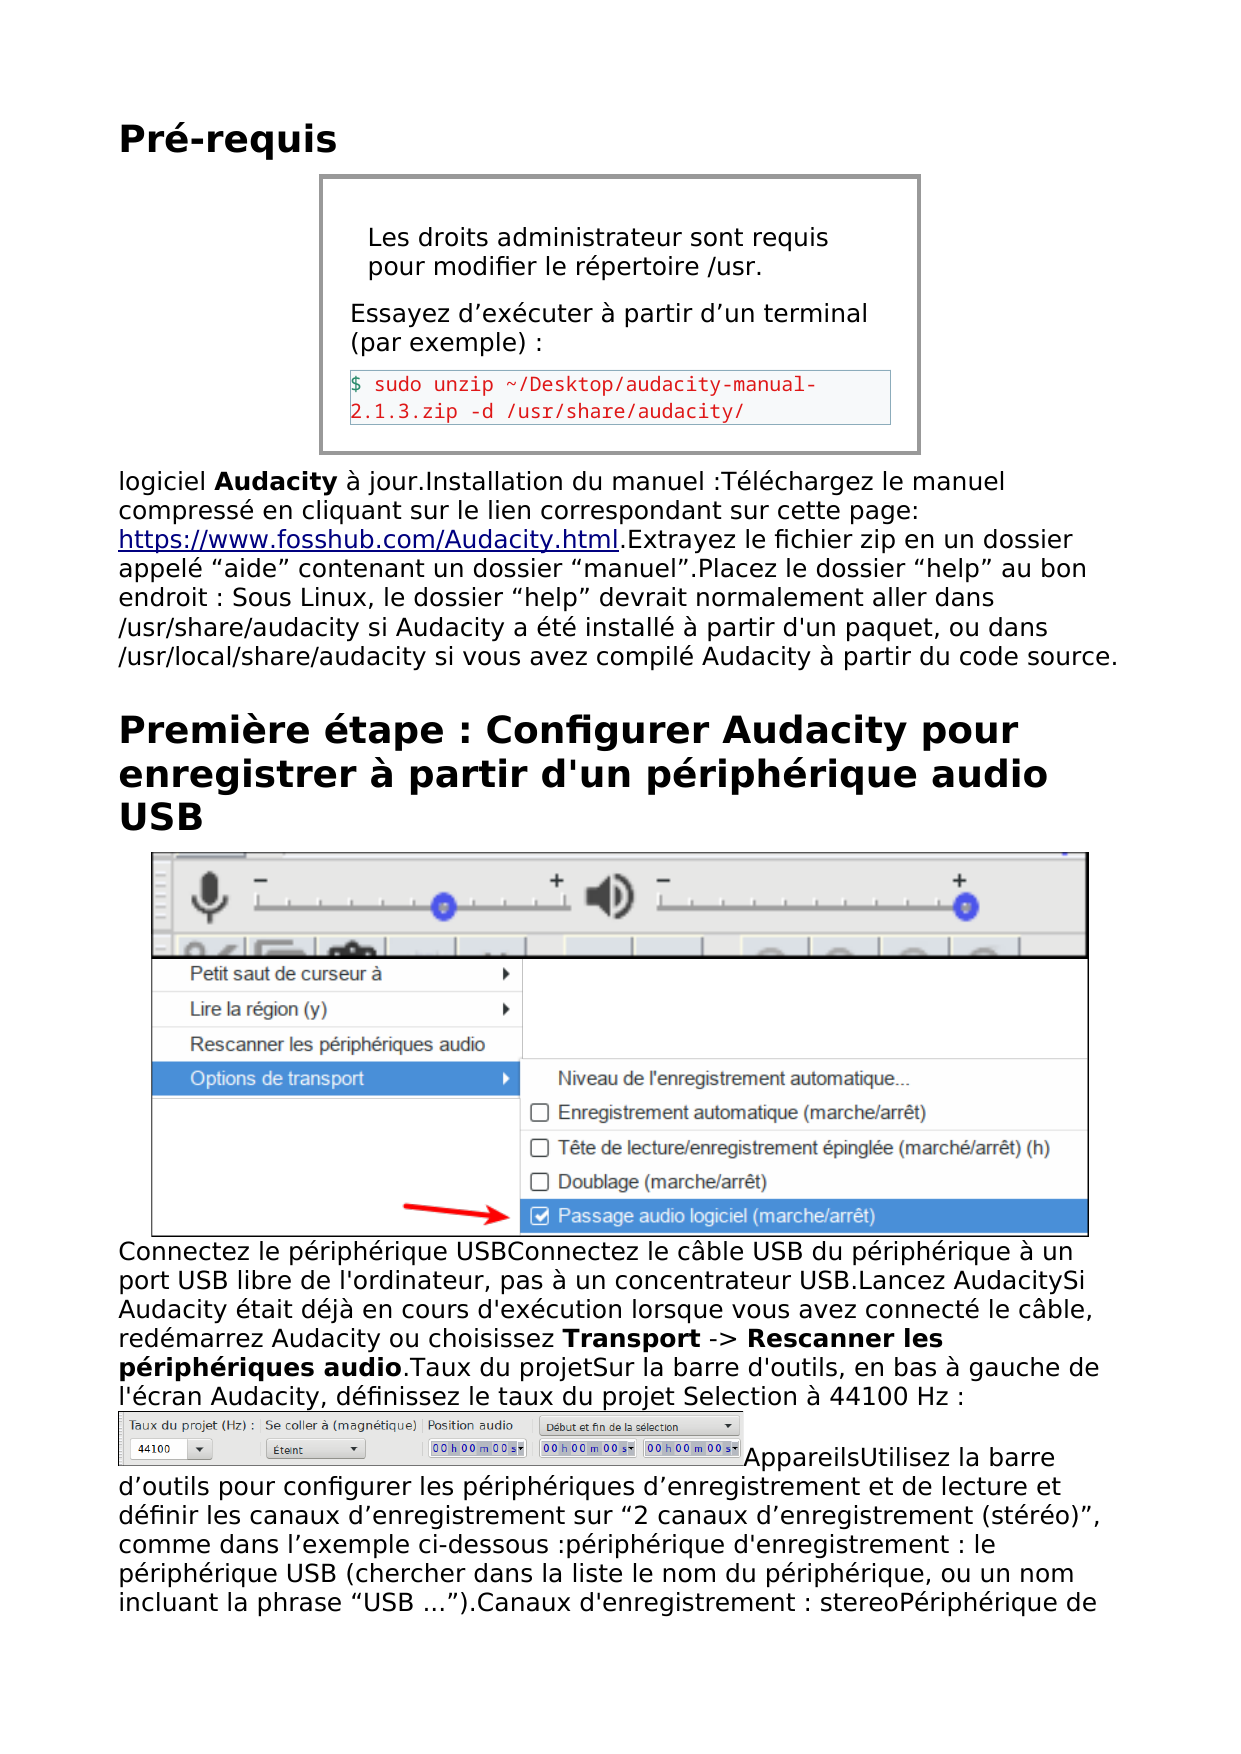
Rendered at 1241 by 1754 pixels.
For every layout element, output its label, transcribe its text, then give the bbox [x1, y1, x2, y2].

table_header Les droits administrateur sont requis pour modifier le répertoire /usr. Essayez d’exécuter à partir d’un terminal (par exemple) : $ sudo unzip ~/Desktop/audacity-manual-2.1.3.zip -d /usr/share/audacity/ [332, 187, 908, 442]
subtitle Première étape : Configurer Audacity pour enregistrer à partir d'un périphérique audio USB [118, 709, 1122, 839]
text Connectez le périphérique USBConnectez le câble USB du périphérique à un port USB libre de l'ordinateur, pas à un concentrateur USB.Lancez AudacitySi Audacity était déjà en cours d'exécution lorsque vous avez connecté le câble, redémarrez Audacity ou choisissez Transport -> Rescanner les périphériques audio.Taux du projetSur la barre d'outils, en bas à gauche de l'écran Audacity, définissez le taux du projet Selection à 44100 Hz :AppareilsUtilisez la barre d’outils pour configurer les périphériques d’enregistrement et de lecture et définir les canaux d’enregistrement sur “2 canaux d’enregistrement (stéréo)”, comme dans l’exemple ci-dessous :périphérique d'enregistrement : le périphérique USB (chercher dans la liste le nom du périphérique, ou un nom incluant la phrase “USB ...”).Canaux d'enregistrement : stereoPériphérique de [118, 852, 1122, 1618]
text logiciel Audacity à jour.Installation du manuel :Téléchargez le manuel compressé en cliquant sur le lien correspondant sur cette page: https://www.fosshub.com/Audacity.html.Extrayez le fichier zip en un dossier appelé “aide” contenant un dossier “manuel”.Placez le dossier “help” au bon endroit : Sous Linux, le dossier “help” devrait normalement aller dans /usr/share/audacity si Audacity a été installé à partir d'un paquet, ou dans /usr/local/share/audacity si vous avez compilé Audacity à partir du code source. [118, 174, 1122, 671]
picture [151, 852, 1089, 1237]
subtitle Pré-requis [118, 118, 1122, 162]
picture [118, 1411, 744, 1466]
